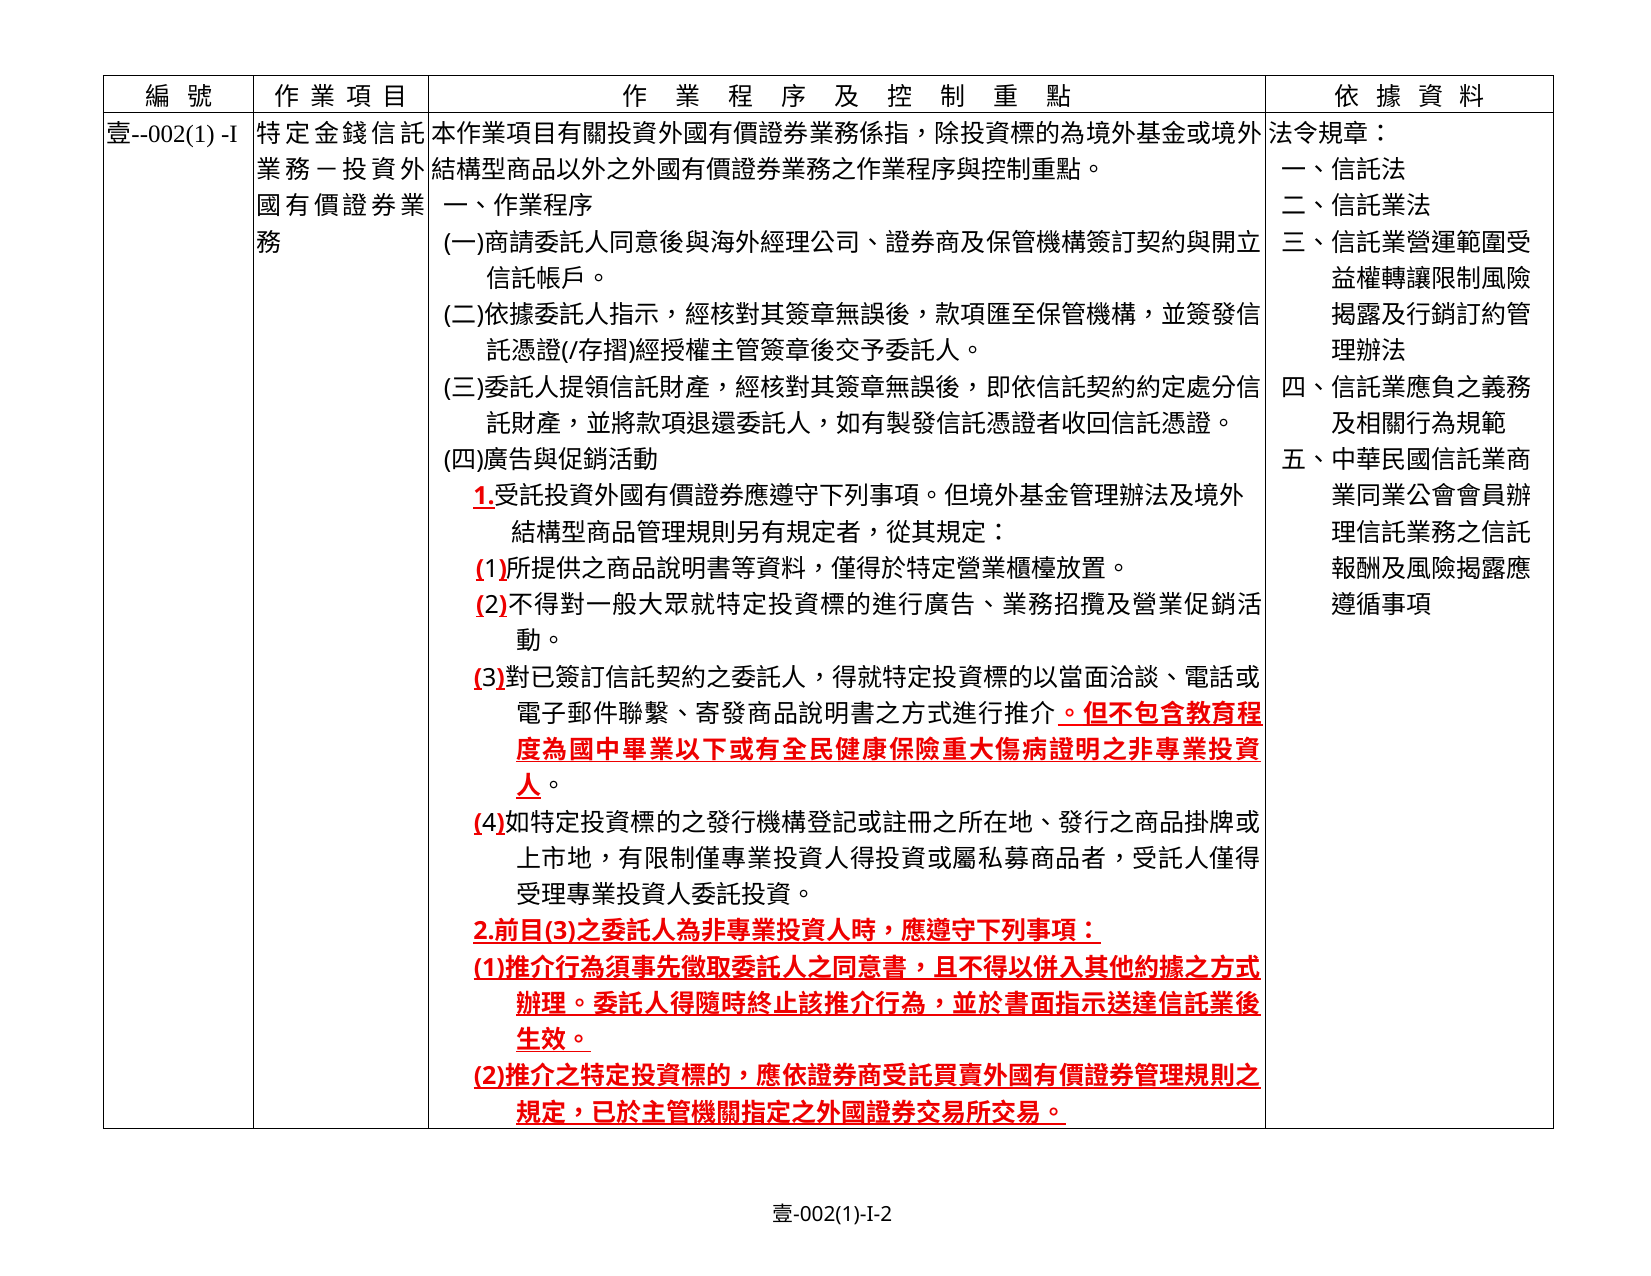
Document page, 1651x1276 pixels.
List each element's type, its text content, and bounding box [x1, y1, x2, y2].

table_header 作 業 程 序 及 控 制 重 點 [429, 76, 1265, 112]
table_cell 特定金錢信託業務－投資外國有價證券業務 [254, 113, 428, 1128]
table_cell 本作業項目有關投資外國有價證券業務係指，除投資標的為境外基金或境外結構型商品以外之外國有價證券業務之作業程序與控制重點。 一、作業程序 (一)商請委託人同意後與海外經理公司、證券商及保管機構簽訂契約與開立信託帳戶。 (二)依據委託人指示，經核對其簽章無誤後，款項匯至保管機構，並簽發信託憑證(/存摺)經授權主管簽章後交予委託人。 (三)委託人提領信託財產，經核對其簽章無誤後，即依信託契約約定處分信託財產，並將款項退還委託人，如有製發信託憑證者收回信託憑證。 (四)廣告與促銷活動 1.受託投資外國有價證券應遵守下列事項。但境外基金管理辦法及境外結構型商品管理規則另有規定者，從其規定： (1)所提供之商品說明書等資料，僅得於特定營業櫃檯放置。 (2)不得對一般大眾就特定投資標的進行廣告、業務招攬及營業促銷活動。 (3)對已簽訂信託契約之委託人，得就特定投資標的以當面洽談、電話或電子郵件聯繫、寄發商品說明書之方式進行推介。但不包含教育程度為國中畢業以下或有全民健康保險重大傷病證明之非專業投資人。 (4)如特定投資標的之發行機構登記或註冊之所在地、發行之商品掛牌或 上市地，有限制僅專業投資人得投資或屬私募商品者，受託人僅得受理專業投資人委託投資。 2.前目(3)之委託人為非專業投資人時，應遵守下列事項： (1)推介行為須事先徵取委託人之同意書，且不得以併入其他約據之方式辦理。委託人得隨時終止該推介行為，並於書面指示送達信託業後生效。 (2)推介之特定投資標的，應依證券商受託買賣外國有價證券管理規則之規定，已於主管機關指定之外國證券交易所交易。 [429, 113, 1265, 1128]
table_cell 壹--002(1) -I [104, 113, 253, 1128]
table_cell 法令規章： 一、信託法 二、信託業法 三、信託業營運範圍受 益權轉讓限制風險揭露及行銷訂約管理辦法 四、信託業應負之義務 及相關行為規範 五、中華民國信託業商 業同業公會會員辦理信託業務之信託報酬及風險揭露應遵循事項 [1266, 113, 1553, 1128]
table_header 編 號 [104, 76, 253, 112]
table_header 依 據 資 料 [1266, 76, 1553, 112]
table_header 作 業 項 目 [254, 76, 428, 112]
